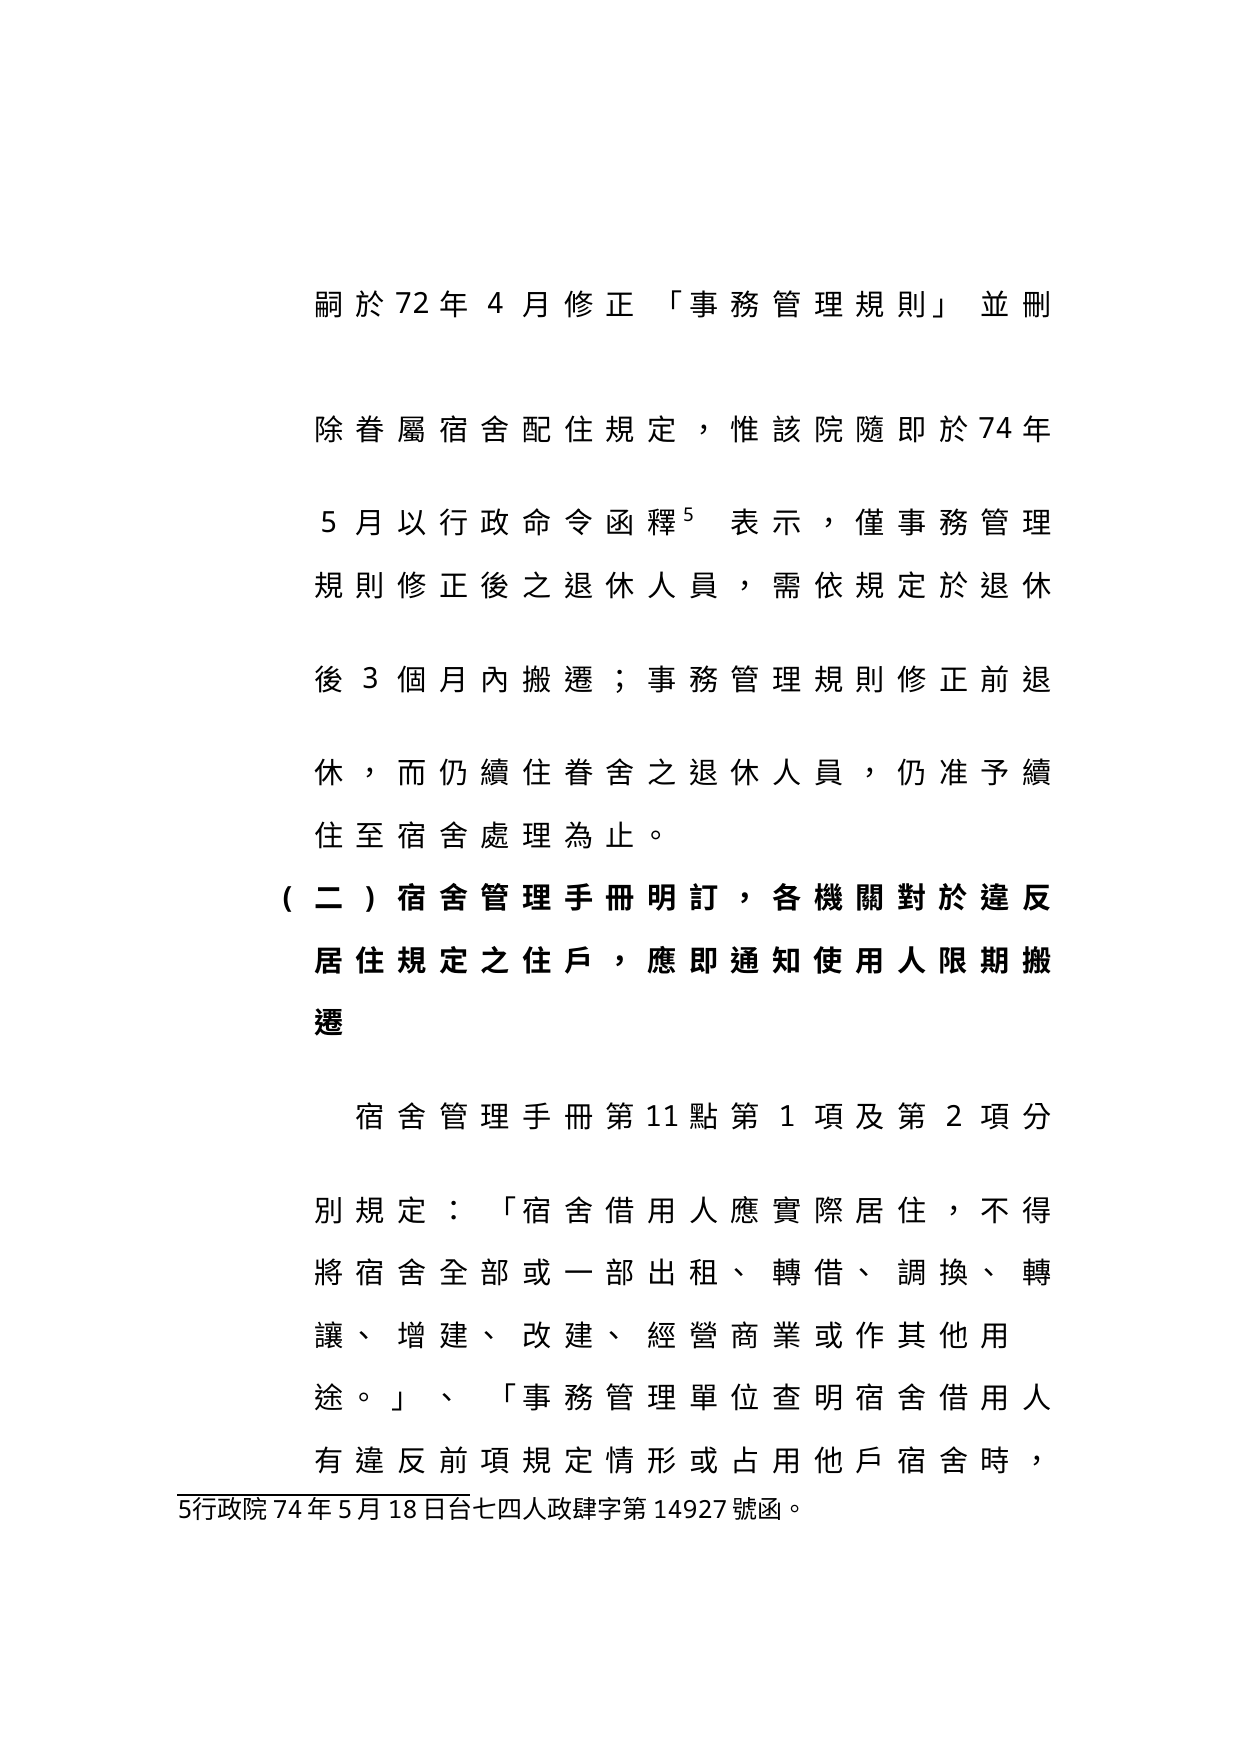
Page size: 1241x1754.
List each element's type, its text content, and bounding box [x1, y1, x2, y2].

text 行政院前於46年訂頒「事務管理規則」，明訂各機關編制內正式人員，凡有直系親屬或配偶隨居任所者，得申配眷屬宿舍。嗣於72年4月修正「事務管理規則」並刪除眷屬宿舍配住規定，惟該院隨即於74年5月以行政命令函釋表示，僅事務管理規則修正後之退休人員，需依規定於退休後3個月內搬遷；事務管理規則修正前退休，而仍續住眷舍之退休人員，仍准予續住至宿舍處理為止。 [271, 229, 1058, 854]
text 行政院74年5月18日台七四人政肆字第14927號函。 [177, 1496, 1063, 1525]
text 宿舍管理手冊第11點第1項及第2項分別規定：「宿舍借用人應實際居住，不得將宿舍全部或一部出租、轉借、調換、轉讓、增建、改建、經營商業或作其他用途。」、「事務管理單位查明宿舍借用人有違反前項規定情形或占用他戶宿舍時， [271, 1042, 1058, 1479]
text (二)宿舍管理手冊明訂，各機關對於違反居住規定之住戶，應即通知使用人限期搬遷 [242, 854, 1058, 1042]
